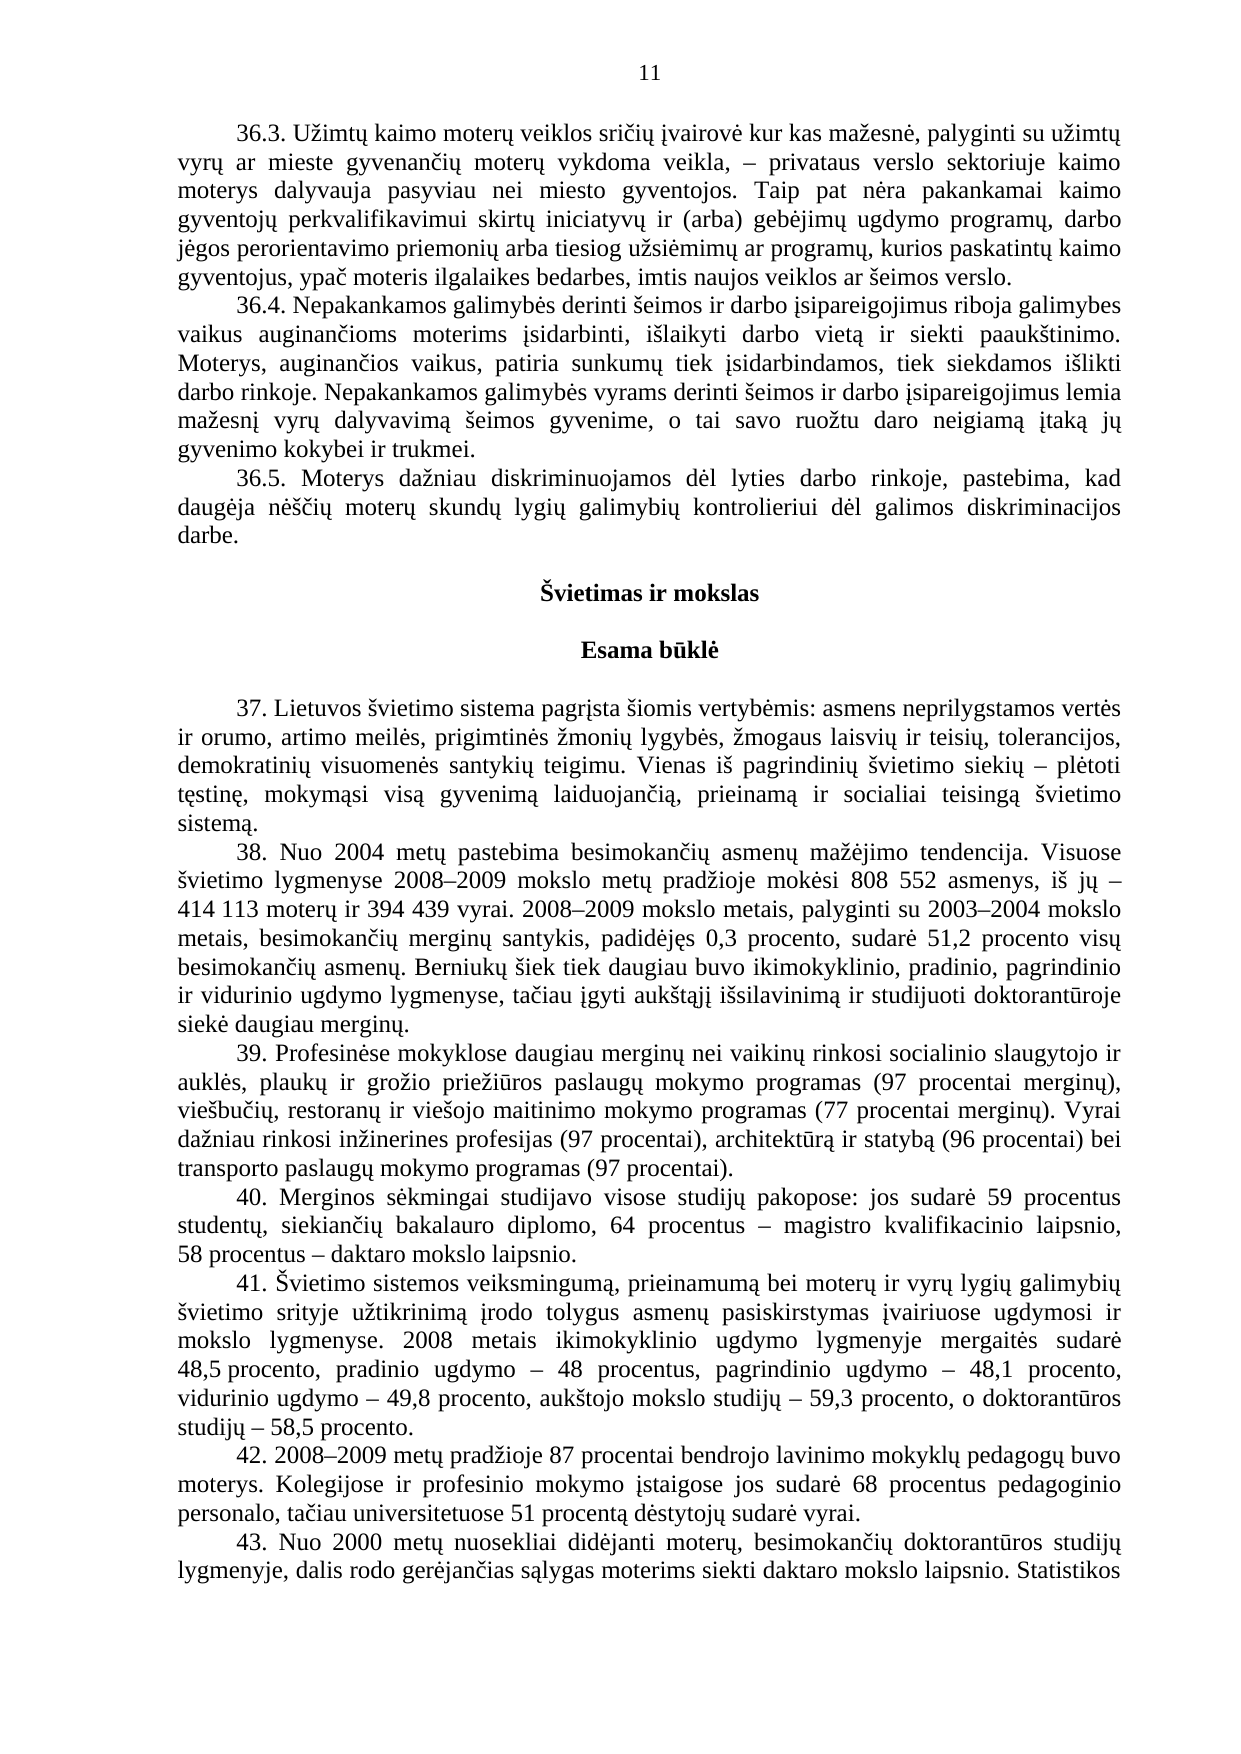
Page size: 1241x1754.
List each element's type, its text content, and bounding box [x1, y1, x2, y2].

text Esama būklė [177, 636, 1122, 664]
text 36.5. Moterys dažniau diskriminuojamos dėl lyties darbo rinkoje, pastebima, kad daugėja nėščių moterų skundų lygių galimybių kontrolieriui dėl galimos diskriminacijos darbe. [177, 463, 1122, 549]
text 36.4. Nepakankamos galimybės derinti šeimos ir darbo įsipareigojimus riboja galimybes vaikus auginančioms moterims įsidarbinti, išlaikyti darbo vietą ir siekti paaukštinimo. Moterys, auginančios vaikus, patiria sunkumų tiek įsidarbindamos, tiek siekdamos išlikti darbo rinkoje. Nepakankamos galimybės vyrams derinti šeimos ir darbo įsipareigojimus lemia mažesnį vyrų dalyvavimą šeimos gyvenime, o tai savo ruožtu daro neigiamą įtaką jų gyvenimo kokybei ir trukmei. [177, 291, 1122, 463]
text Švietimas ir mokslas [177, 578, 1122, 607]
text 40. Merginos sėkmingai studijavo visose studijų pakopose: jos sudarė 59 procentus studentų, siekiančių bakalauro diplomo, 64 procentus – magistro kvalifikacinio laipsnio, 58 procentus – daktaro mokslo laipsnio. [177, 1182, 1122, 1268]
text 39. Profesinėse mokyklose daugiau merginų nei vaikinų rinkosi socialinio slaugytojo ir auklės, plaukų ir grožio priežiūros paslaugų mokymo programas (97 procentai merginų), viešbučių, restoranų ir viešojo maitinimo mokymo programas (77 procentai merginų). Vyrai dažniau rinkosi inžinerines profesijas (97 procentai), architektūrą ir statybą (96 procentai) bei transporto paslaugų mokymo programas (97 procentai). [177, 1038, 1122, 1182]
text 38. Nuo 2004 metų pastebima besimokančių asmenų mažėjimo tendencija. Visuose švietimo lygmenyse 2008–2009 mokslo metų pradžioje mokėsi 808 552 asmenys, iš jų – 414 113 moterų ir 394 439 vyrai. 2008–2009 mokslo metais, palyginti su 2003–2004 mokslo metais, besimokančių merginų santykis, padidėjęs 0,3 procento, sudarė 51,2 procento visų besimokančių asmenų. Berniukų šiek tiek daugiau buvo ikimokyklinio, pradinio, pagrindinio ir vidurinio ugdymo lygmenyse, tačiau įgyti aukštąjį išsilavinimą ir studijuoti doktorantūroje siekė daugiau merginų. [177, 837, 1122, 1038]
text 41. Švietimo sistemos veiksmingumą, prieinamumą bei moterų ir vyrų lygių galimybių švietimo srityje užtikrinimą įrodo tolygus asmenų pasiskirstymas įvairiuose ugdymosi ir mokslo lygmenyse. 2008 metais ikimokyklinio ugdymo lygmenyje mergaitės sudarė 48,5 procento, pradinio ugdymo – 48 procentus, pagrindinio ugdymo – 48,1 procento, vidurinio ugdymo – 49,8 procento, aukštojo mokslo studijų – 59,3 procento, o doktorantūros studijų – 58,5 procento. [177, 1268, 1122, 1441]
text 43. Nuo 2000 metų nuosekliai didėjanti moterų, besimokančių doktorantūros studijų lygmenyje, dalis rodo gerėjančias sąlygas moterims siekti daktaro mokslo laipsnio. Statistikos [177, 1527, 1122, 1584]
text 37. Lietuvos švietimo sistema pagrįsta šiomis vertybėmis: asmens neprilygstamos vertės ir orumo, artimo meilės, prigimtinės žmonių lygybės, žmogaus laisvių ir teisių, tolerancijos, demokratinių visuomenės santykių teigimu. Vienas iš pagrindinių švietimo siekių – plėtoti tęstinę, mokymąsi visą gyvenimą laiduojančią, prieinamą ir socialiai teisingą švietimo sistemą. [177, 693, 1122, 837]
text 42. 2008–2009 metų pradžioje 87 procentai bendrojo lavinimo mokyklų pedagogų buvo moterys. Kolegijose ir profesinio mokymo įstaigose jos sudarė 68 procentus pedagoginio personalo, tačiau universitetuose 51 procentą dėstytojų sudarė vyrai. [177, 1441, 1122, 1527]
text 36.3. Užimtų kaimo moterų veiklos sričių įvairovė kur kas mažesnė, palyginti su užimtų vyrų ar mieste gyvenančių moterų vykdoma veikla, – privataus verslo sektoriuje kaimo moterys dalyvauja pasyviau nei miesto gyventojos. Taip pat nėra pakankamai kaimo gyventojų perkvalifikavimui skirtų iniciatyvų ir (arba) gebėjimų ugdymo programų, darbo jėgos perorientavimo priemonių arba tiesiog užsiėmimų ar programų, kurios paskatintų kaimo gyventojus, ypač moteris ilgalaikes bedarbes, imtis naujos veiklos ar šeimos verslo. [177, 118, 1122, 291]
